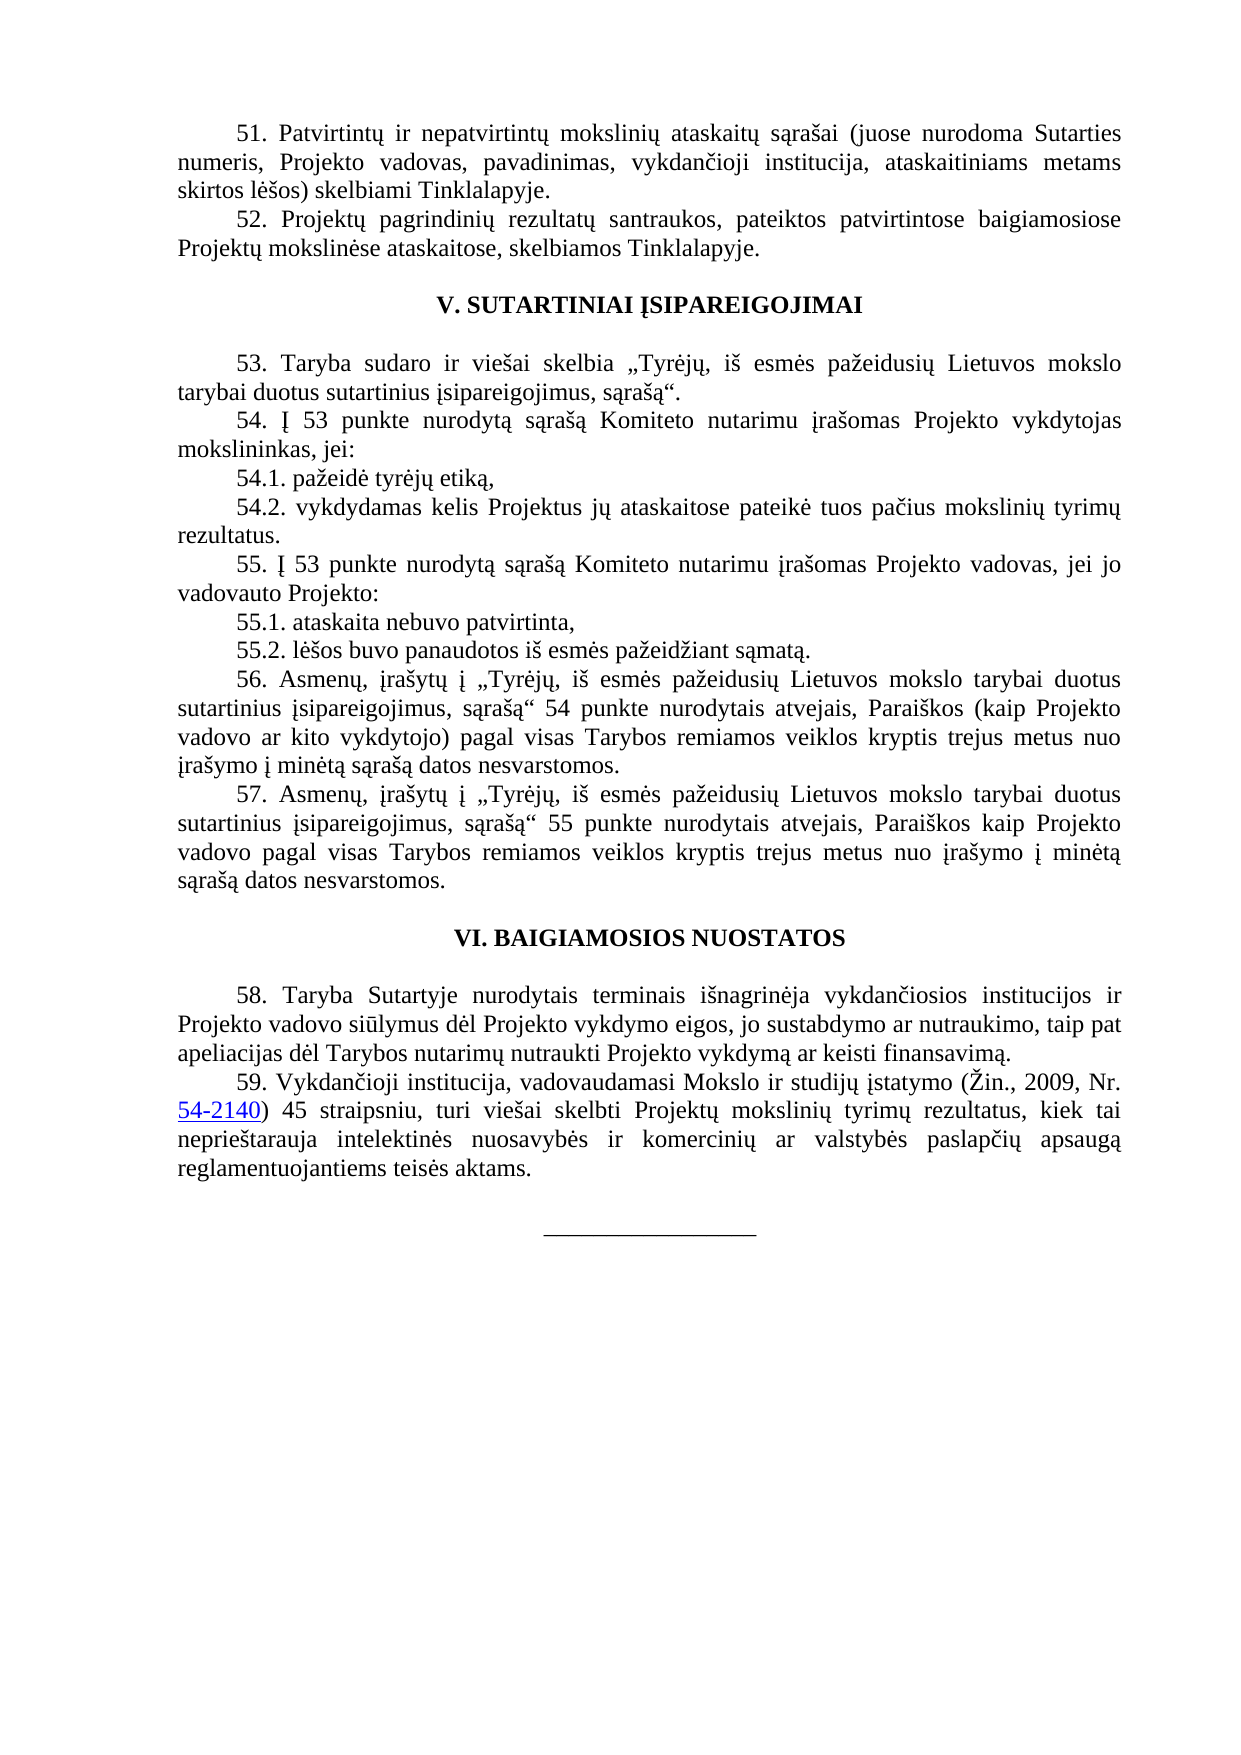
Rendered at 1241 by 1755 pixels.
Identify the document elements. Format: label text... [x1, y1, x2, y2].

text 57. Asmenų, įrašytų į „Tyrėjų, iš esmės pažeidusių Lietuvos mokslo tarybai duotus sutartinius įsipareigojimus, sąrašą“ 55 punkte nurodytais atvejais, Paraiškos kaip Projekto vadovo pagal visas Tarybos remiamos veiklos kryptis trejus metus nuo įrašymo į minėtą sąrašą datos nesvarstomos. [177, 779, 1122, 894]
text 58. Taryba Sutartyje nurodytais terminais išnagrinėja vykdančiosios institucijos ir Projekto vadovo siūlymus dėl Projekto vykdymo eigos, jo sustabdymo ar nutraukimo, taip pat apeliacijas dėl Tarybos nutarimų nutraukti Projekto vykdymą ar keisti finansavimą. [177, 981, 1122, 1067]
text V. SUTARTINIAI ĮSIPAREIGOJIMAI [177, 291, 1122, 319]
text 52. Projektų pagrindinių rezultatų santraukos, pateiktos patvirtintose baigiamosiose Projektų mokslinėse ataskaitose, skelbiamos Tinklalapyje. [177, 204, 1122, 262]
text 55.2. lėšos buvo panaudotos iš esmės pažeidžiant sąmatą. [177, 636, 1122, 664]
text _________________ [177, 1211, 1122, 1239]
text 55.1. ataskaita nebuvo patvirtinta, [177, 607, 1122, 636]
text 54.1. pažeidė tyrėjų etiką, [177, 463, 1122, 492]
text 59. Vykdančioji institucija, vadovaudamasi Mokslo ir studijų įstatymo (Žin., 2009, Nr. 54-2140) 45 straipsniu, turi viešai skelbti Projektų mokslinių tyrimų rezultatus, kiek tai neprieštarauja intelektinės nuosavybės ir komercinių ar valstybės paslapčių apsaugą reglamentuojantiems teisės aktams. [177, 1067, 1122, 1182]
text 55. Į 53 punkte nurodytą sąrašą Komiteto nutarimu įrašomas Projekto vadovas, jei jo vadovauto Projekto: [177, 549, 1122, 607]
text VI. BAIGIAMOSIOS NUOSTATOS [177, 923, 1122, 952]
text 54. Į 53 punkte nurodytą sąrašą Komiteto nutarimu įrašomas Projekto vykdytojas mokslininkas, jei: [177, 406, 1122, 463]
text 53. Taryba sudaro ir viešai skelbia „Tyrėjų, iš esmės pažeidusių Lietuvos mokslo tarybai duotus sutartinius įsipareigojimus, sąrašą“. [177, 348, 1122, 406]
text 51. Patvirtintų ir nepatvirtintų mokslinių ataskaitų sąrašai (juose nurodoma Sutarties numeris, Projekto vadovas, pavadinimas, vykdančioji institucija, ataskaitiniams metams skirtos lėšos) skelbiami Tinklalapyje. [177, 118, 1122, 204]
text 54.2. vykdydamas kelis Projektus jų ataskaitose pateikė tuos pačius mokslinių tyrimų rezultatus. [177, 492, 1122, 549]
text 56. Asmenų, įrašytų į „Tyrėjų, iš esmės pažeidusių Lietuvos mokslo tarybai duotus sutartinius įsipareigojimus, sąrašą“ 54 punkte nurodytais atvejais, Paraiškos (kaip Projekto vadovo ar kito vykdytojo) pagal visas Tarybos remiamos veiklos kryptis trejus metus nuo įrašymo į minėtą sąrašą datos nesvarstomos. [177, 664, 1122, 779]
